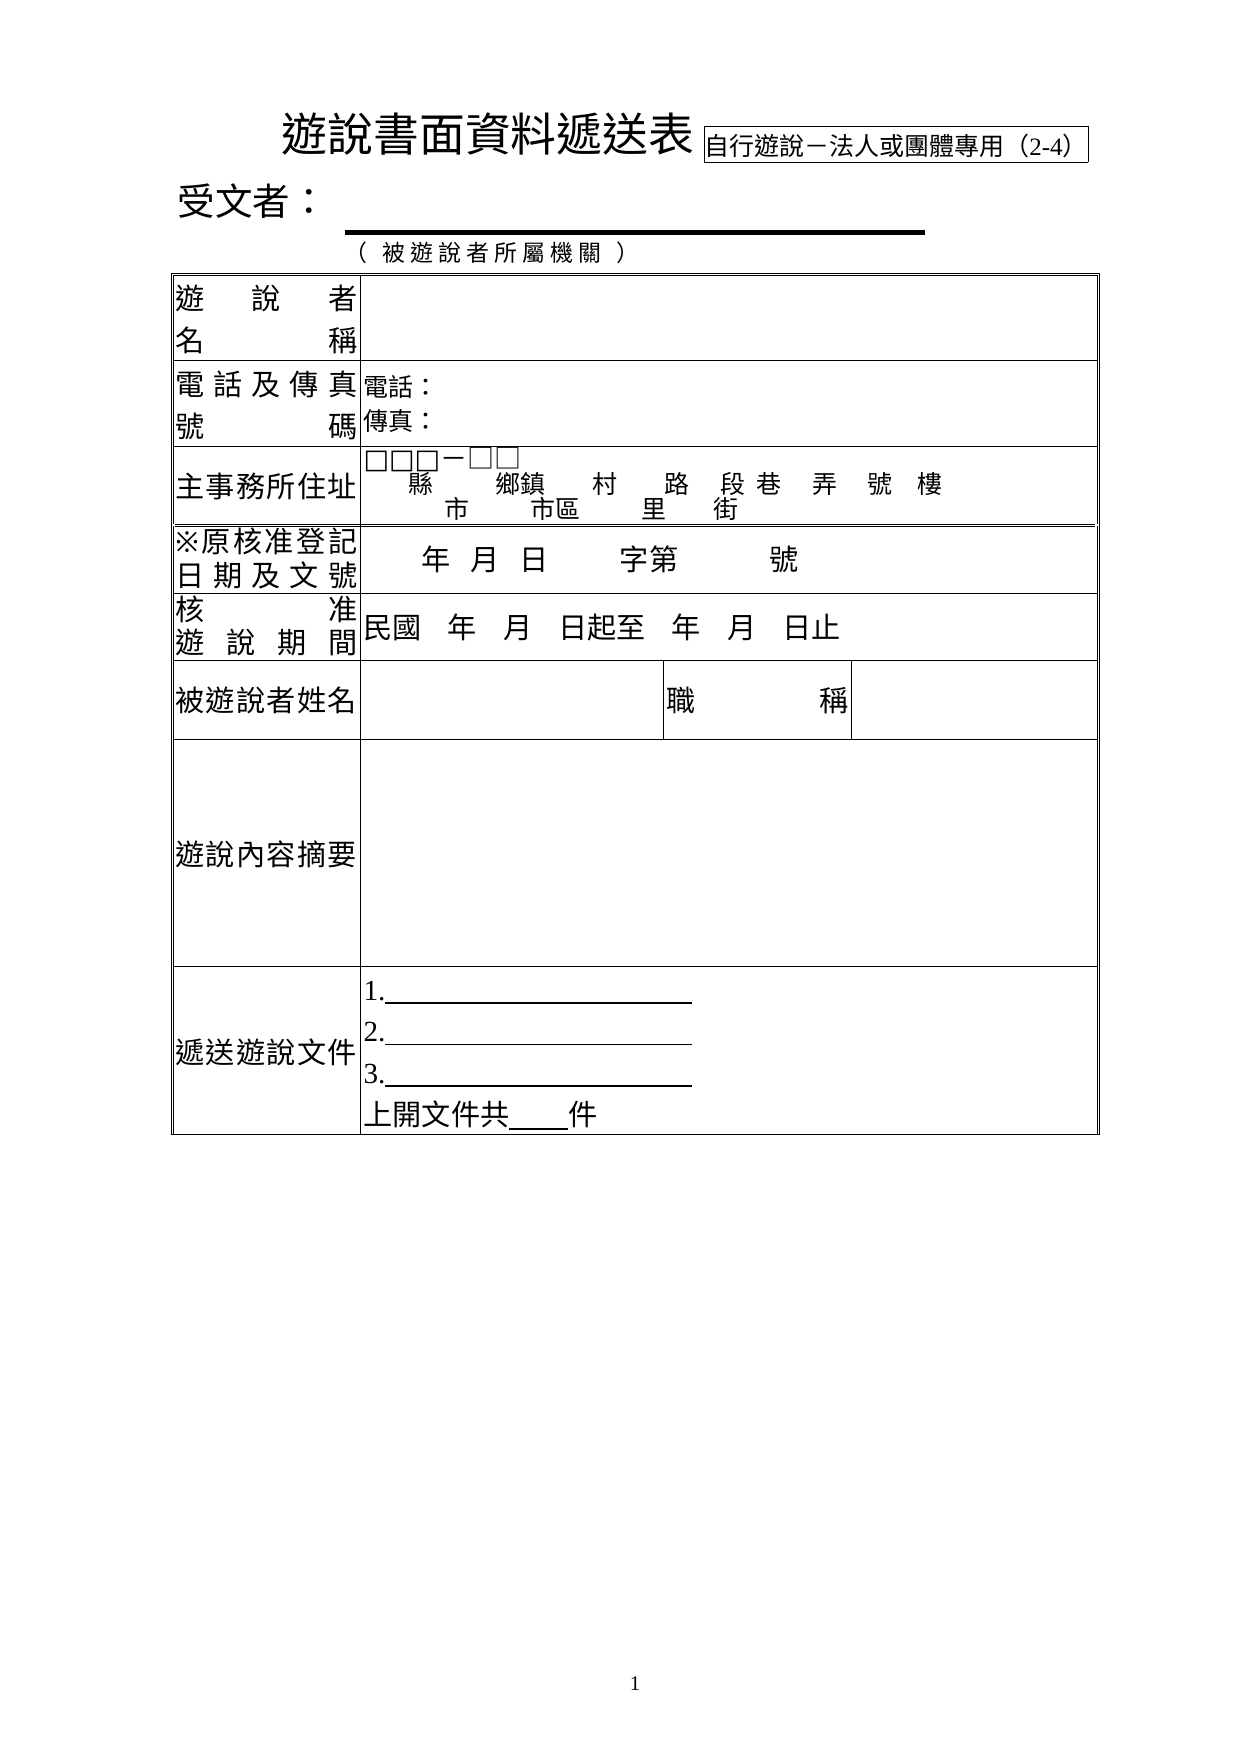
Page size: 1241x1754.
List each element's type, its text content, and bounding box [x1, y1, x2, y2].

table_cell [852, 661, 1097, 738]
table_cell 電話： 傳真： [361, 361, 1097, 446]
table_cell 1. 2. 3. 上開文件共 件 [361, 967, 1097, 1134]
table_cell 核准 遊說期間 [174, 594, 360, 660]
table_cell 電話及傳真 號碼 [174, 361, 360, 446]
table_cell 遞送遊說文件 [174, 967, 360, 1134]
table_cell 民國 年 月 日起至 年 月 日止 [361, 594, 1097, 660]
table_cell 主事務所住址 [174, 447, 360, 524]
table_cell 遊說內容摘要 [174, 740, 360, 966]
table_header 遊說者 名稱 [174, 276, 360, 360]
text 受文者： [177, 172, 1092, 226]
table_header [361, 276, 1097, 360]
table_cell 職稱 [664, 661, 851, 738]
table_cell [361, 661, 663, 738]
table_cell ※原核准登記日期及文號 [172, 524, 360, 593]
table_cell □□□－□□ 縣 鄉鎮 村 路 段 巷 弄 號 樓 市 市區 里 街 [361, 447, 1097, 524]
table_cell [361, 740, 1097, 966]
text 遊說書面資料遞送表 [177, 118, 1092, 160]
table_header （ 被 遊 說 者 所 屬 機 關 ） [345, 235, 924, 268]
text 自行遊說－法人或團體專用（2-4） [705, 127, 1088, 162]
table_cell 被遊說者姓名 [174, 661, 360, 738]
table_cell 年 月 日 字第 號 [361, 524, 1098, 593]
